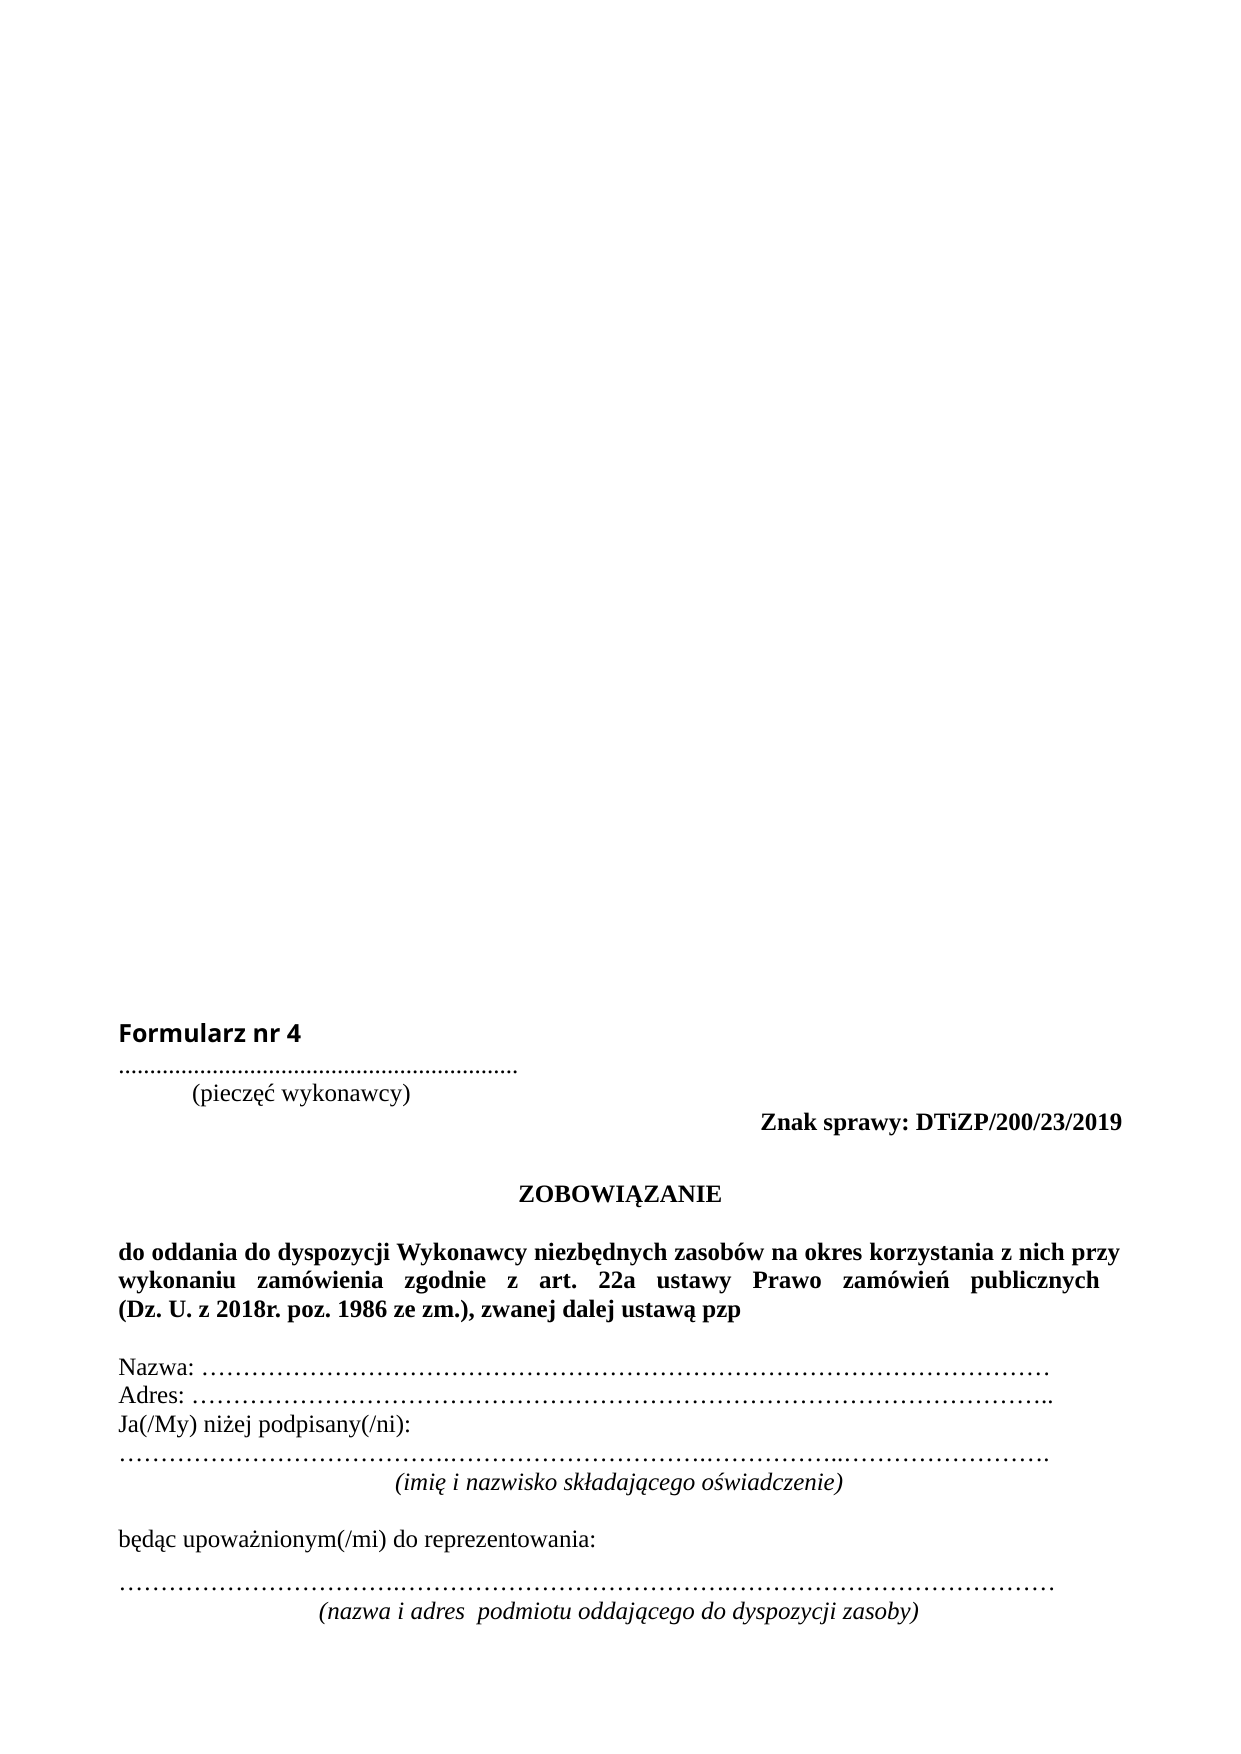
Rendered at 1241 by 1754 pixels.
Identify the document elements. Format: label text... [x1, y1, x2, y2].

text do oddania do dyspozycji Wykonawcy niezbędnych zasobów na okres korzystania z nich przy wykonaniu zamówienia zgodnie z art. 22a ustawy Prawo zamówień publicznych (Dz. U. z 2018r. poz. 1986 ze zm.), zwanej dalej ustawą pzp [118, 1237, 1122, 1323]
text (nazwa i adres podmiotu oddającego do dyspozycji zasoby) [118, 1596, 1122, 1625]
text będąc upoważnionym(/mi) do reprezentowania: [118, 1524, 1122, 1553]
text Znak sprawy: DTiZP/200/23/2019 [116, 1107, 1122, 1136]
text Nazwa: ………………………………………………………………………………………… [118, 1352, 1122, 1380]
text …………………………….………………………………….………………………………… [118, 1567, 1122, 1596]
text (imię i nazwisko składającego oświadczenie) [118, 1467, 1122, 1495]
text ZOBOWIĄZANIE [118, 1179, 1122, 1208]
text ………………………………….………………………….……………..……………………. [118, 1438, 1122, 1467]
text Formularz nr 4 [118, 1016, 1122, 1050]
text Ja(/My) niżej podpisany(/ni): [118, 1409, 1122, 1438]
text Adres: ………………………………………………………………………………………….. [118, 1380, 1122, 1409]
text ................................................................ [118, 1050, 1122, 1078]
text (pieczęć wykonawcy) [118, 1078, 1122, 1107]
